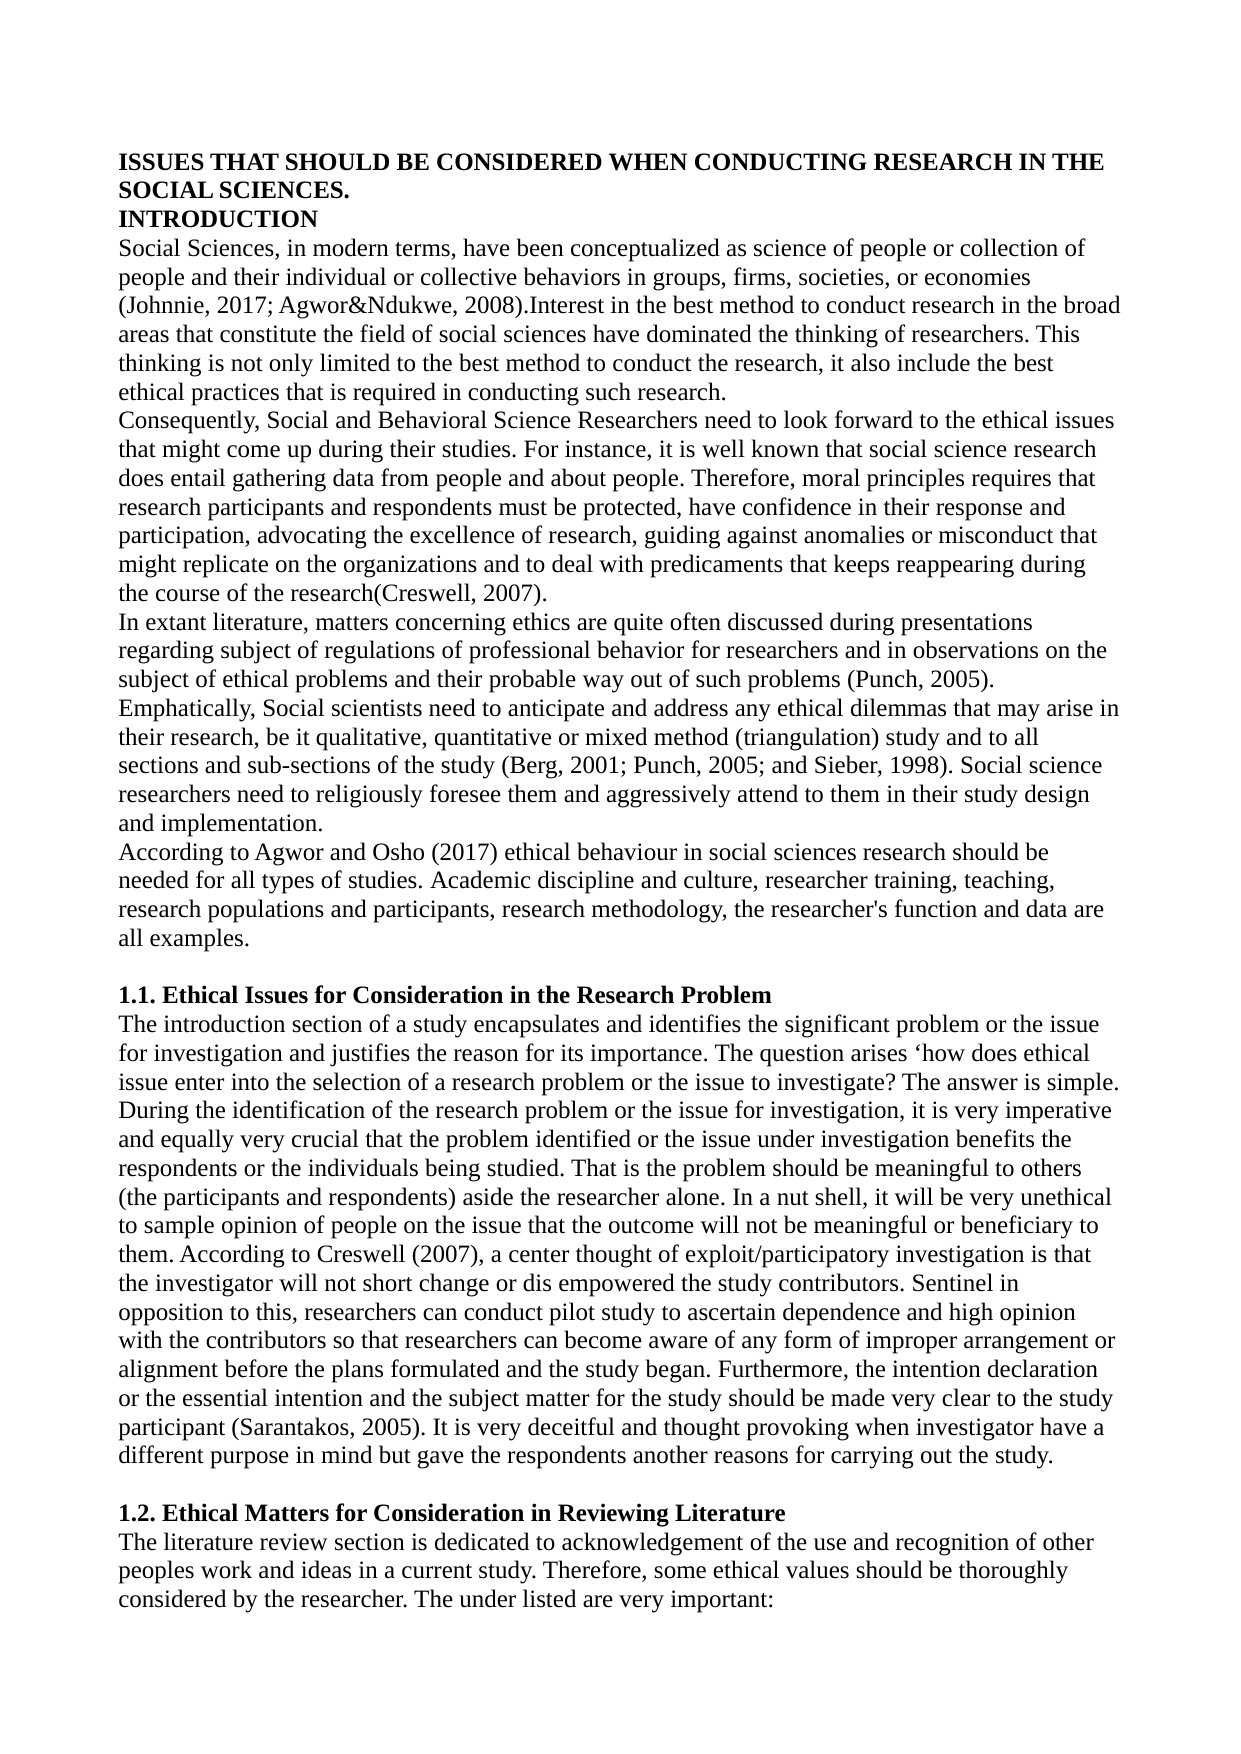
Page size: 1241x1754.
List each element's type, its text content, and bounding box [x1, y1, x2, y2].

text In extant literature, matters concerning ethics are quite often discussed during presentations regarding subject of regulations of professional behavior for researchers and in observations on the subject of ethical problems and their probable way out of such problems (Punch, 2005). [118, 607, 1122, 693]
text Consequently, Social and Behavioral Science Researchers need to look forward to the ethical issues that might come up during their studies. For instance, it is well known that social science research does entail gathering data from people and about people. Therefore, moral principles requires that research participants and respondents must be protected, have confidence in their response and participation, advocating the excellence of research, guiding against anomalies or misconduct that might replicate on the organizations and to deal with predicaments that keeps reappearing during the course of the research(Creswell, 2007). [118, 406, 1122, 607]
text Social Sciences, in modern terms, have been conceptualized as science of people or collection of people and their individual or collective behaviors in groups, firms, societies, or economies (Johnnie, 2017; Agwor&Ndukwe, 2008).Interest in the best method to conduct research in the broad areas that constitute the field of social sciences have dominated the thinking of researchers. This thinking is not only limited to the best method to conduct the research, it also include the best ethical practices that is required in conducting such research. [118, 233, 1122, 406]
text ISSUES THAT SHOULD BE CONSIDERED WHEN CONDUCTING RESEARCH IN THE SOCIAL SCIENCES. [118, 147, 1122, 204]
text Emphatically, Social scientists need to anticipate and address any ethical dilemmas that may arise in their research, be it qualitative, quantitative or mixed method (triangulation) study and to all sections and sub-sections of the study (Berg, 2001; Punch, 2005; and Sieber, 1998). Social science researchers need to religiously foresee them and aggressively attend to them in their study design and implementation. [118, 693, 1122, 837]
text 1.1. Ethical Issues for Consideration in the Research Problem [118, 981, 1122, 1009]
text According to Agwor and Osho (2017) ethical behaviour in social sciences research should be needed for all types of studies. Academic discipline and culture, researcher training, teaching, research populations and participants, research methodology, the researcher's function and data are all examples. [118, 837, 1122, 952]
text INTRODUCTION [118, 204, 1122, 233]
text The introduction section of a study encapsulates and identifies the significant problem or the issue for investigation and justifies the reason for its importance. The question arises ‘how does ethical issue enter into the selection of a research problem or the issue to investigate? The answer is simple. During the identification of the research problem or the issue for investigation, it is very imperative and equally very crucial that the problem identified or the issue under investigation benefits the respondents or the individuals being studied. That is the problem should be meaningful to others (the participants and respondents) aside the researcher alone. In a nut shell, it will be very unethical to sample opinion of people on the issue that the outcome will not be meaningful or beneficiary to them. According to Creswell (2007), a center thought of exploit/participatory investigation is that the investigator will not short change or dis empowered the study contributors. Sentinel in opposition to this, researchers can conduct pilot study to ascertain dependence and high opinion with the contributors so that researchers can become aware of any form of improper arrangement or alignment before the plans formulated and the study began. Furthermore, the intention declaration or the essential intention and the subject matter for the study should be made very clear to the study participant (Sarantakos, 2005). It is very deceitful and thought provoking when investigator have a different purpose in mind but gave the respondents another reasons for carrying out the study. [118, 1009, 1122, 1469]
text 1.2. Ethical Matters for Consideration in Reviewing Literature [118, 1498, 1122, 1527]
text The literature review section is dedicated to acknowledgement of the use and recognition of other peoples work and ideas in a current study. Therefore, some ethical values should be thoroughly considered by the researcher. The under listed are very important: [118, 1527, 1122, 1613]
